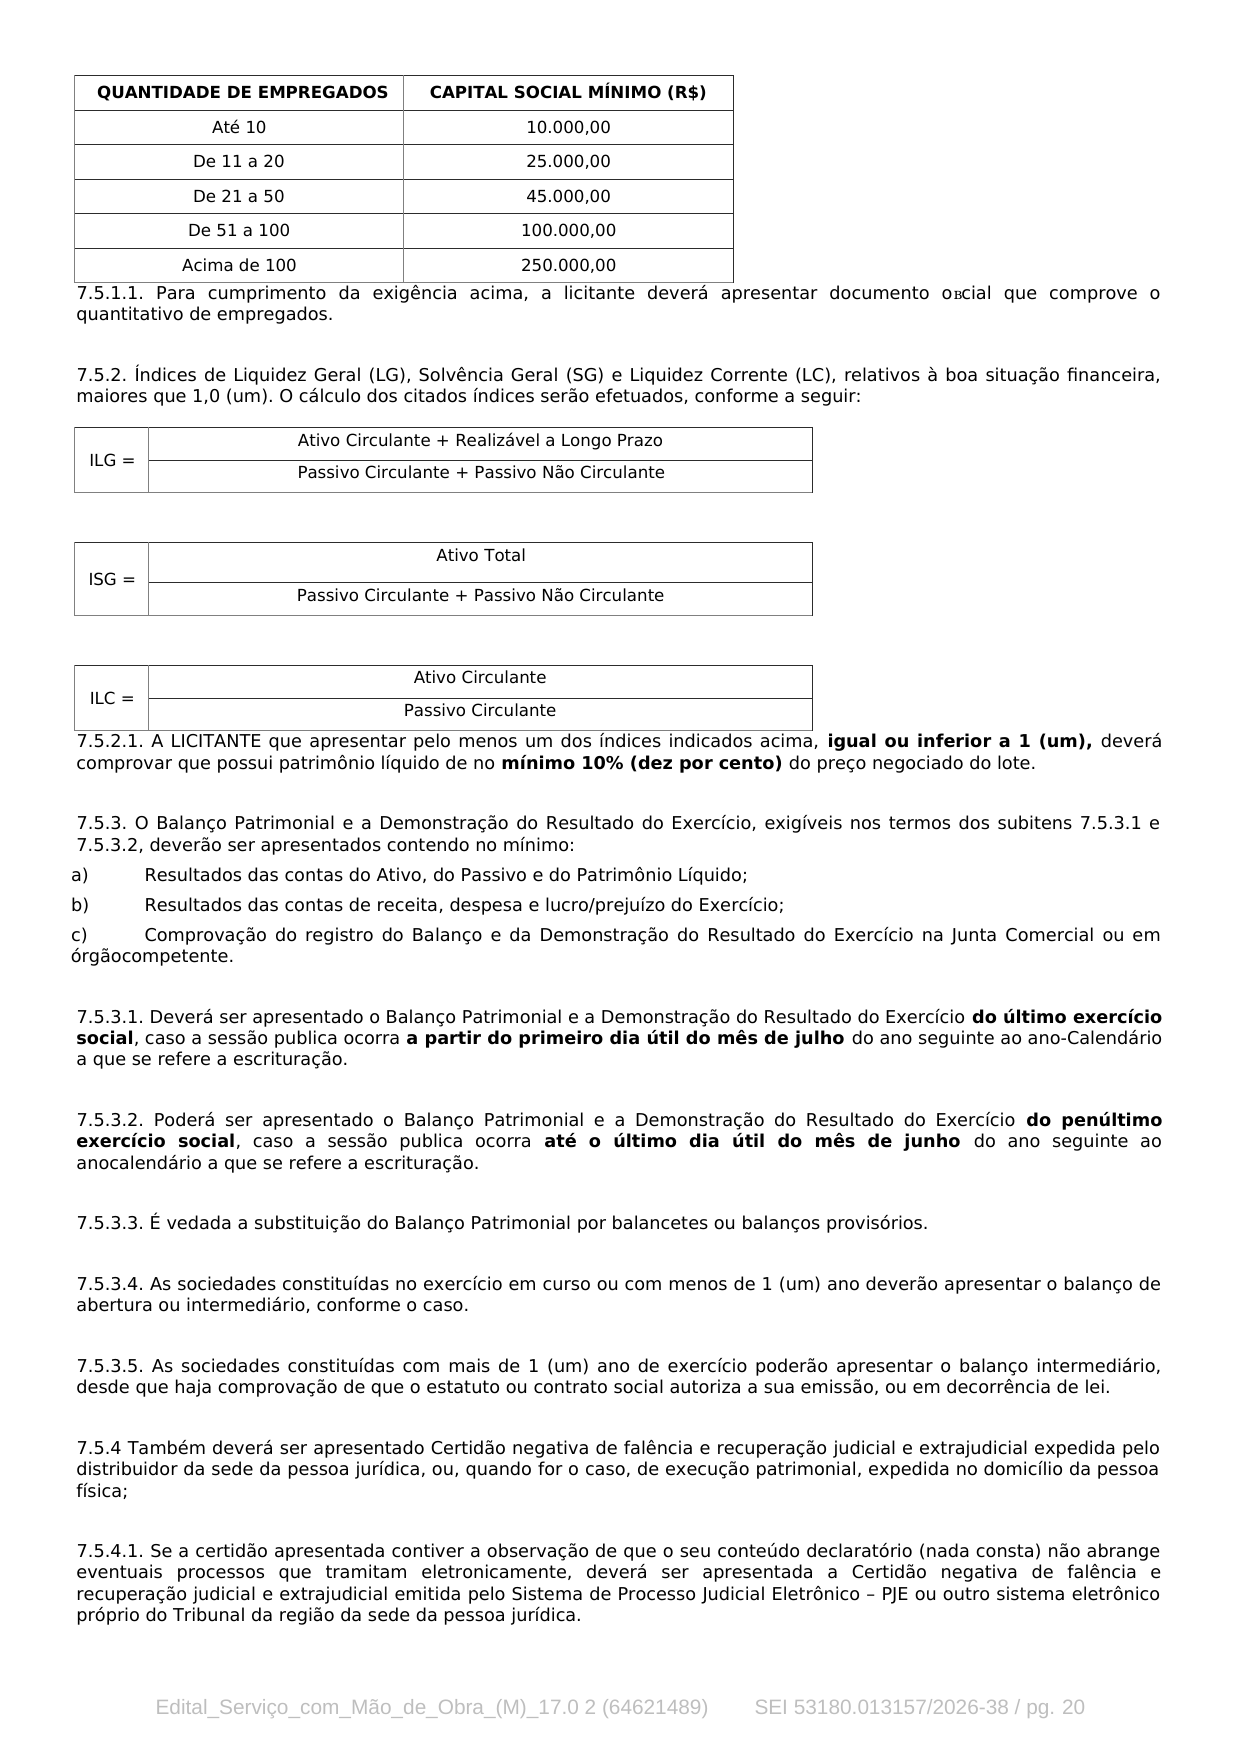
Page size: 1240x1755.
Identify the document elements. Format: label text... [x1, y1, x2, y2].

table_cell Até 10 [75, 111, 403, 144]
text 7.5.2.1. A LICITANTE que apresentar pelo menos um dos índices indicados acima, igual ou inferior a 1 (um), deverá comprovar que possui patrimônio líquido de no mínimo 10% (dez por cento) do preço negociado do lote. [76, 731, 1162, 773]
list Resultados das contas de receita, despesa e lucro/prejuízo do Exercício; [71, 895, 1162, 915]
table_cell Passivo Circulante [149, 699, 812, 730]
list Comprovação do registro do Balanço e da Demonstração do Resultado do Exercício na Junta Comercial ou em órgãocompetente. [71, 924, 1162, 967]
table_cell Ativo Circulante [149, 666, 812, 698]
text 7.5.1.1. Para cumprimento da exigência acima, a licitante deverá apresentar documento ocial que comprove o quantitativo de empregados. [76, 283, 1162, 325]
table_cell ILC = [75, 666, 148, 730]
list Resultados das contas do Ativo, do Passivo e do Patrimônio Líquido; [71, 865, 1162, 885]
table_cell [75, 616, 149, 665]
table_cell 100.000,00 [404, 214, 733, 247]
text 7.5.3.5. As sociedades constituídas com mais de 1 (um) ano de exercício poderão apresentar o balanço intermediário, desde que haja comprovação de que o estatuto ou contrato social autoriza a sua emissão, ou em decorrência de lei. [76, 1356, 1162, 1398]
table_header CAPITAL SOCIAL MÍNIMO (R$) [404, 76, 733, 109]
table_cell 45.000,00 [404, 180, 733, 213]
table_header Ativo Circulante + Realizável a Longo Prazo [149, 428, 812, 459]
table_cell De 51 a 100 [75, 214, 403, 247]
table_cell 25.000,00 [404, 145, 733, 178]
table_cell De 11 a 20 [75, 145, 403, 178]
table_cell 10.000,00 [404, 111, 733, 144]
table_cell Acima de 100 [75, 249, 403, 282]
table_cell De 21 a 50 [75, 180, 403, 213]
text 7.5.4 Também deverá ser apresentado Certidão negativa de falência e recuperação judicial e extrajudicial expedida pelo distribuidor da sede da pessoa jurídica, ou, quando for o caso, de execução patrimonial, expedida no domicílio da pessoa física; [76, 1438, 1162, 1501]
table_cell 250.000,00 [404, 249, 733, 282]
table_cell [75, 493, 149, 542]
table_cell Ativo Total [149, 543, 812, 582]
text 7.5.3. O Balanço Patrimonial e a Demonstração do Resultado do Exercício, exigíveis nos termos dos subitens 7.5.3.1 e 7.5.3.2, deverão ser apresentados contendo no mínimo: [76, 813, 1162, 855]
table_cell Passivo Circulante + Passivo Não Circulante [149, 461, 812, 492]
text 7.5.4.1. Se a certidão apresentada contiver a observação de que o seu conteúdo declaratório (nada consta) não abrange eventuais processos que tramitam eletronicamente, deverá ser apresentada a Certidão negativa de falência e recuperação judicial e extrajudicial emitida pelo Sistema de Processo Judicial Eletrônico – PJE ou outro sistema eletrônico próprio do Tribunal da região da sede da pessoa jurídica. [76, 1541, 1162, 1626]
table_cell [149, 493, 813, 542]
table_header QUANTIDADE DE EMPREGADOS [75, 76, 403, 109]
text 7.5.3.1. Deverá ser apresentado o Balanço Patrimonial e a Demonstração do Resultado do Exercício do último exercício social, caso a sessão publica ocorra a partir do primeiro dia útil do mês de julho do ano seguinte ao ano-Calendário a que se refere a escrituração. [76, 1007, 1162, 1070]
text 7.5.2. Índices de Liquidez Geral (LG), Solvência Geral (SG) e Liquidez Corrente (LC), relativos à boa situação financeira, maiores que 1,0 (um). O cálculo dos citados índices serão efetuados, conforme a seguir: [76, 365, 1162, 407]
text 7.5.3.4. As sociedades constituídas no exercício em curso ou com menos de 1 (um) ano deverão apresentar o balanço de abertura ou intermediário, conforme o caso. [76, 1274, 1162, 1316]
table_cell ISG = [75, 543, 148, 615]
table_cell [149, 616, 813, 665]
text 7.5.3.2. Poderá ser apresentado o Balanço Patrimonial e a Demonstração do Resultado do Exercício do penúltimo exercício social, caso a sessão publica ocorra até o último dia útil do mês de junho do ano seguinte ao anocalendário a que se refere a escrituração. [76, 1110, 1162, 1173]
table_header ILG = [75, 428, 148, 492]
table_cell Passivo Circulante + Passivo Não Circulante [149, 583, 812, 615]
text 7.5.3.3. É vedada a substituição do Balanço Patrimonial por balancetes ou balanços provisórios. [76, 1213, 1162, 1234]
